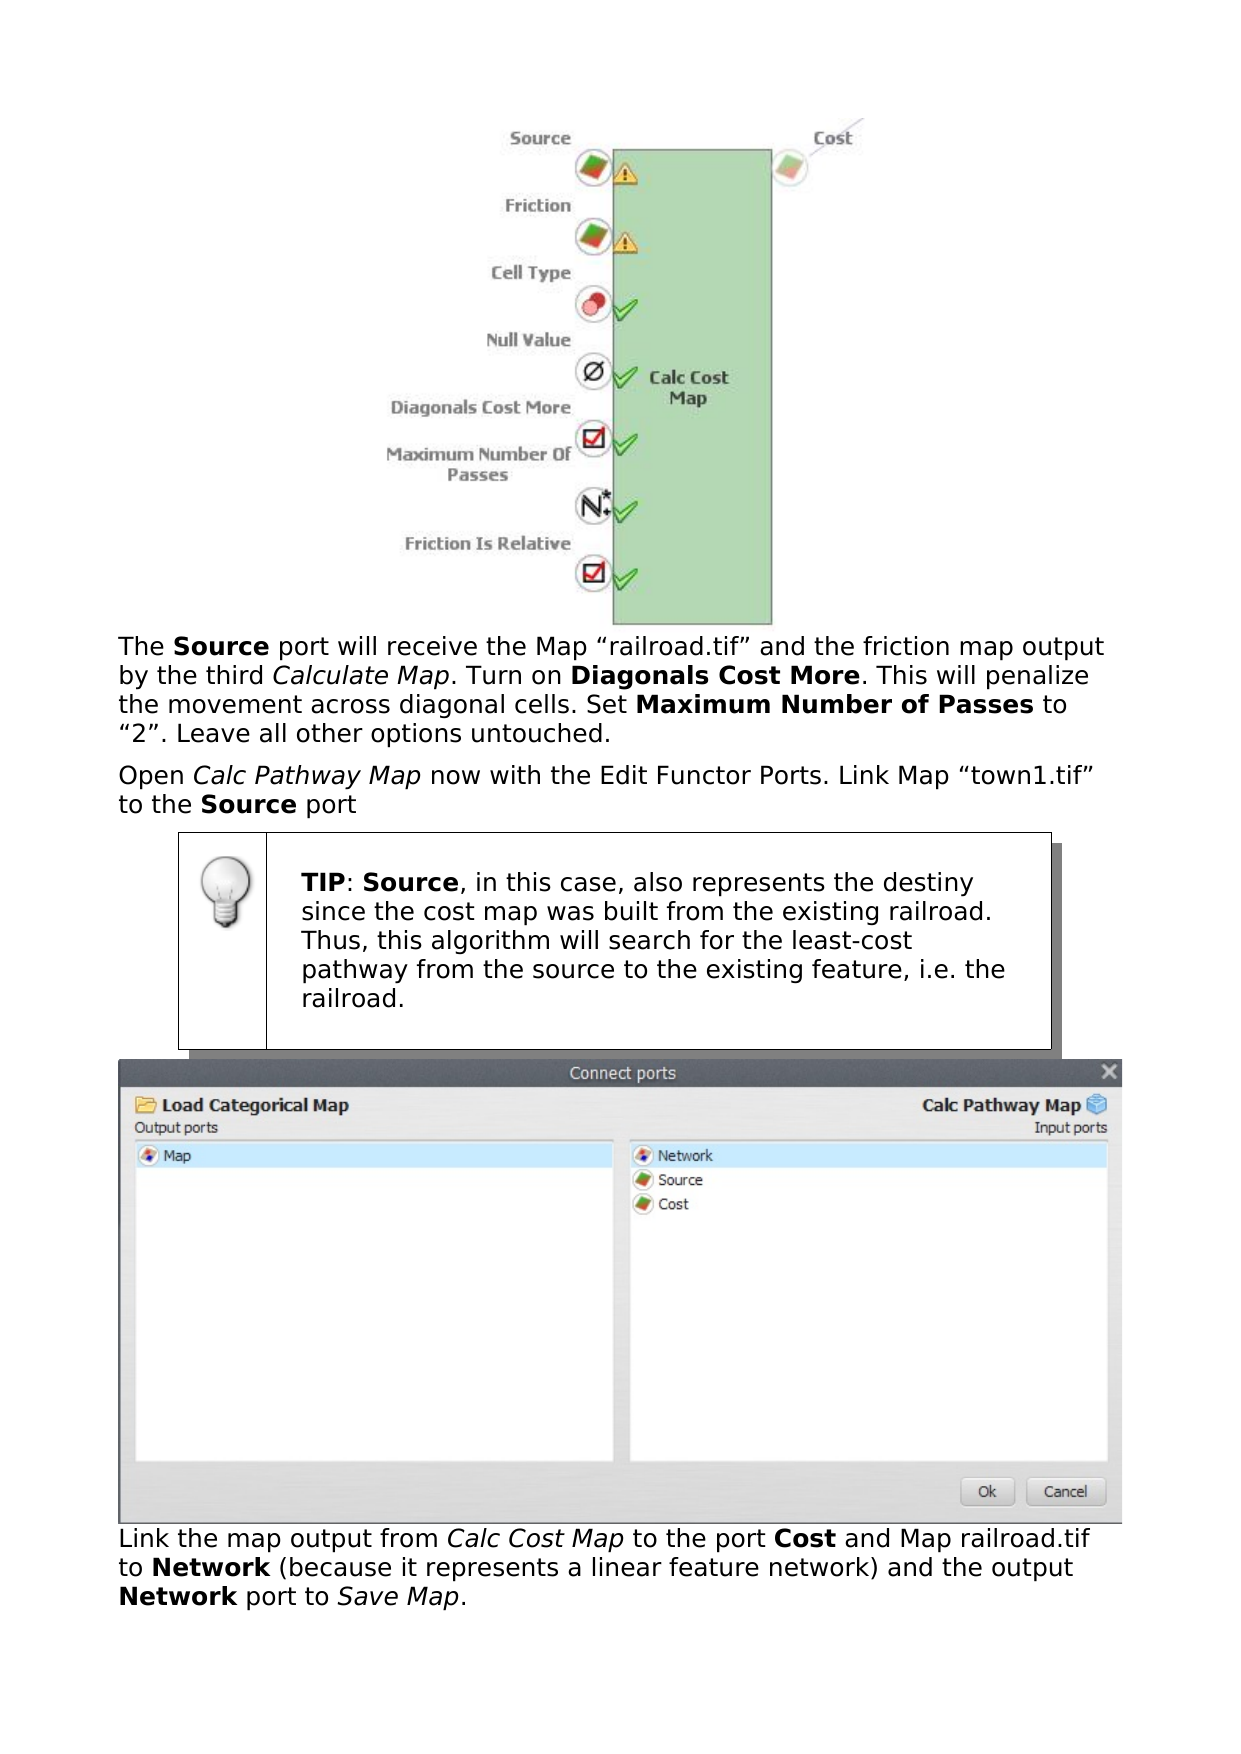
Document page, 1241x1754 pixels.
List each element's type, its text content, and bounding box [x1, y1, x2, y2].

picture [118, 1059, 1123, 1524]
text The Source port will receive the Map “railroad.tif” and the friction map output by the third Calculate Map. Turn on Diagonals Cost More. This will penalize the movement across diagonal cells. Set Maximum Number of Passes to “2”. Leave all other options untouched. [118, 118, 1122, 749]
table_header [179, 833, 266, 1049]
table_header TIP: Source, in this case, also represents the destiny since the cost map was built from the existing railroad. Thus, this algorithm will search for the least-cost pathway from the source to the existing feature, i.e. the railroad. [267, 833, 1051, 1049]
picture [375, 118, 865, 633]
text Link the map output from Calc Cost Map to the port Cost and Map railroad.tif to Network (because it represents a linear feature network) and the output Network port to Save Map. [118, 1524, 1122, 1612]
picture [190, 856, 266, 931]
text Open Calc Pathway Map now with the Edit Functor Ports. Link Map “town1.tif” to the Source port [118, 761, 1122, 820]
